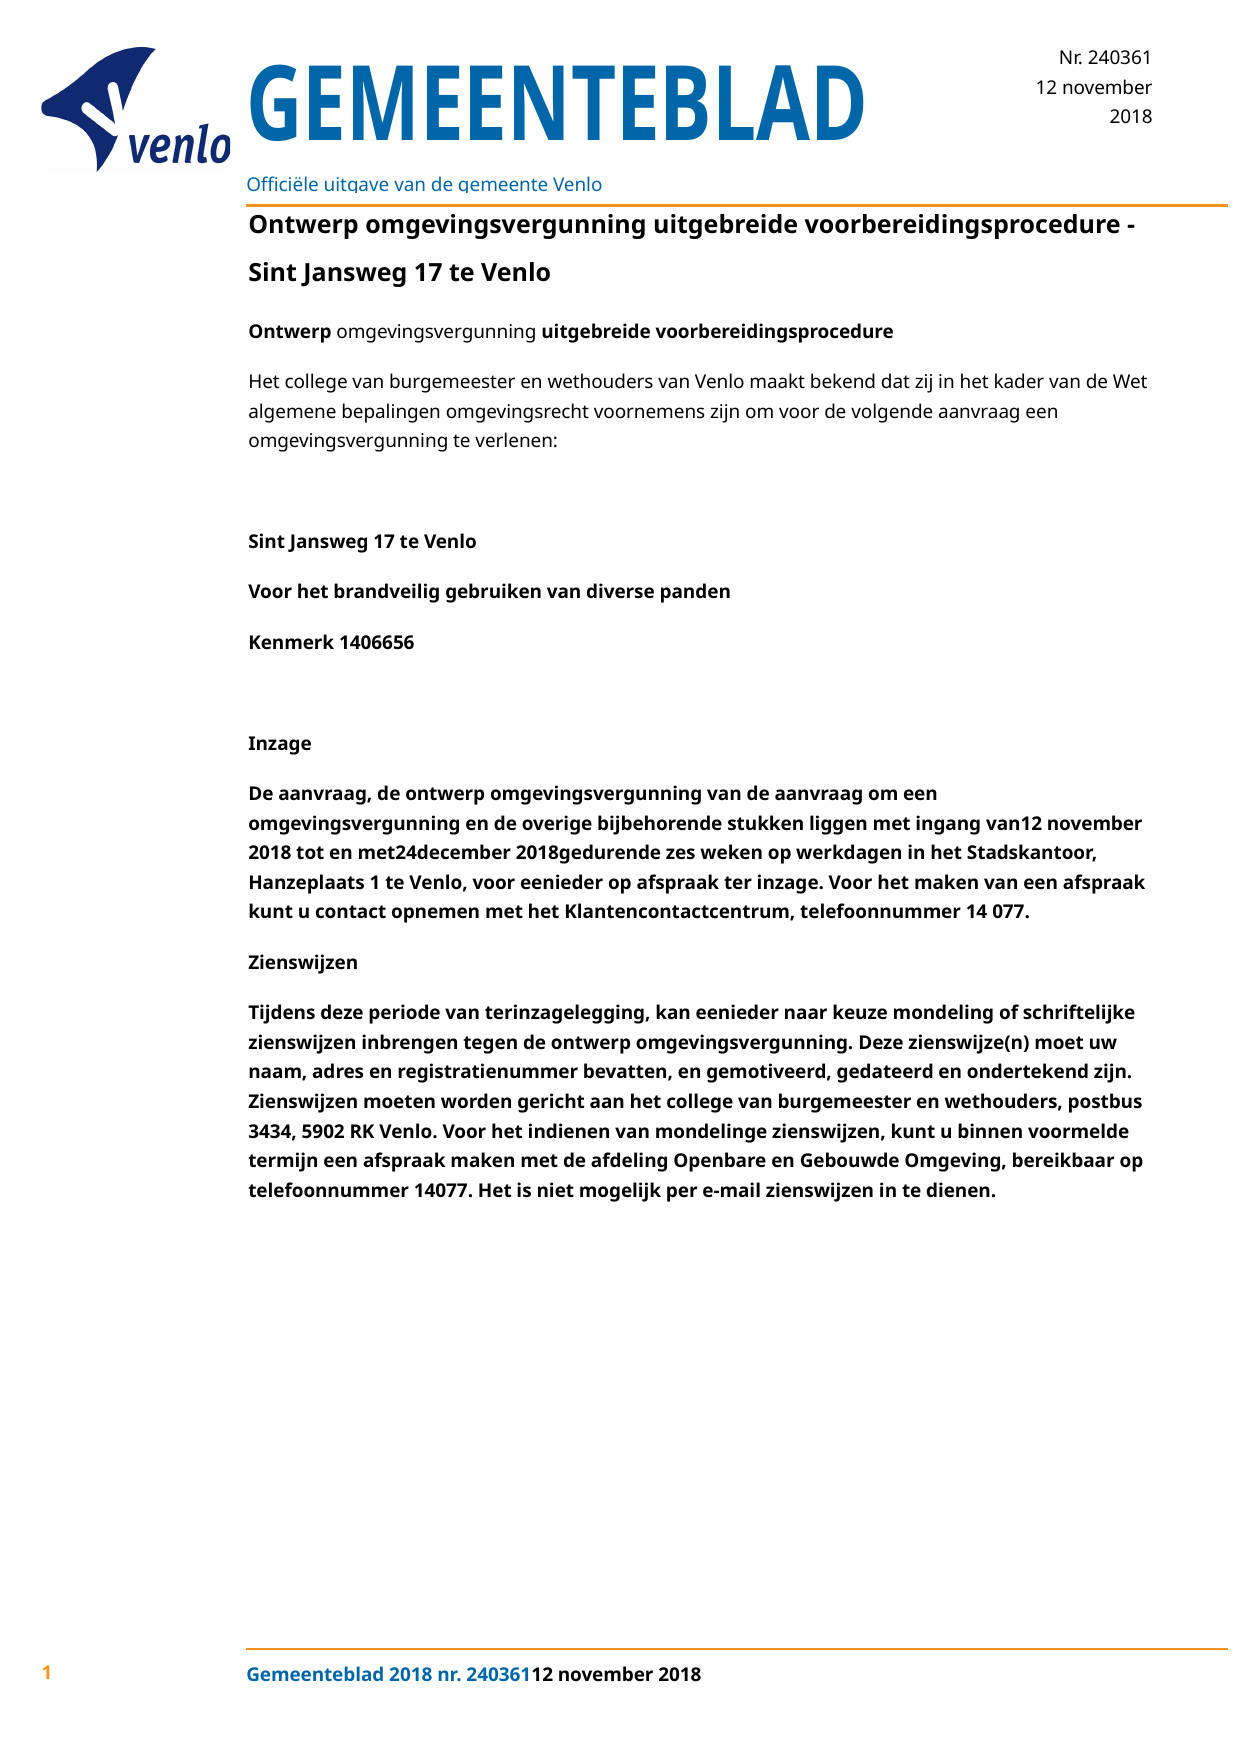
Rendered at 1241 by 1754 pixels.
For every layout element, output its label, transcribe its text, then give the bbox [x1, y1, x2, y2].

text Voor het brandveilig gebruiken van diverse panden [248, 579, 1152, 604]
text Sint Jansweg 17 te Venlo [248, 528, 1152, 554]
text Zienswijzen [248, 949, 1152, 975]
text Inzage [248, 730, 1152, 756]
text Tijdens deze periode van terinzagelegging, kan eenieder naar keuze mondeling of schriftelijke zienswijzen inbrengen tegen de ontwerp omgevingsvergunning. Deze zienswijze(n) moet uw naam, adres en registratienummer bevatten, en gemotiveerd, gedateerd en ondertekend zijn. Zienswijzen moeten worden gericht aan het college van burgemeester en wethouders, postbus 3434, 5902 RK Venlo. Voor het indienen van mondelinge zienswijzen, kunt u binnen voormelde termijn een afspraak maken met de afdeling Openbare en Gebouwde Omgeving, bereikbaar op telefoonnummer 14077. Het is niet mogelijk per e-mail zienswijzen in te dienen. [248, 999, 1152, 1203]
picture [41, 47, 231, 172]
text De aanvraag, de ontwerp omgevingsvergunning van de aanvraag om een omgevingsvergunning en de overige bijbehorende stukken liggen met ingang van12 november 2018 tot en met24december 2018gedurende zes weken op werkdagen in het Stadskantoor, Hanzeplaats 1 te Venlo, voor eenieder op afspraak ter inzage. Voor het maken van een afspraak kunt u contact opnemen met het Klantencontactcentrum, telefoonnummer 14 077. [248, 780, 1152, 924]
text Ontwerp omgevingsvergunning uitgebreide voorbereidingsprocedure [248, 318, 1152, 344]
text Kenmerk 1406656 [248, 629, 1152, 655]
text Ontwerp omgevingsvergunning uitgebreide voorbereidingsprocedure - Sint Jansweg 17 te Venlo [248, 207, 1152, 288]
text Het college van burgemeester en wethouders van Venlo maakt bekend dat zij in het kader van de Wet algemene bepalingen omgevingsrecht voornemens zijn om voor de volgende aanvraag een omgevingsvergunning te verlenen: [248, 368, 1152, 453]
